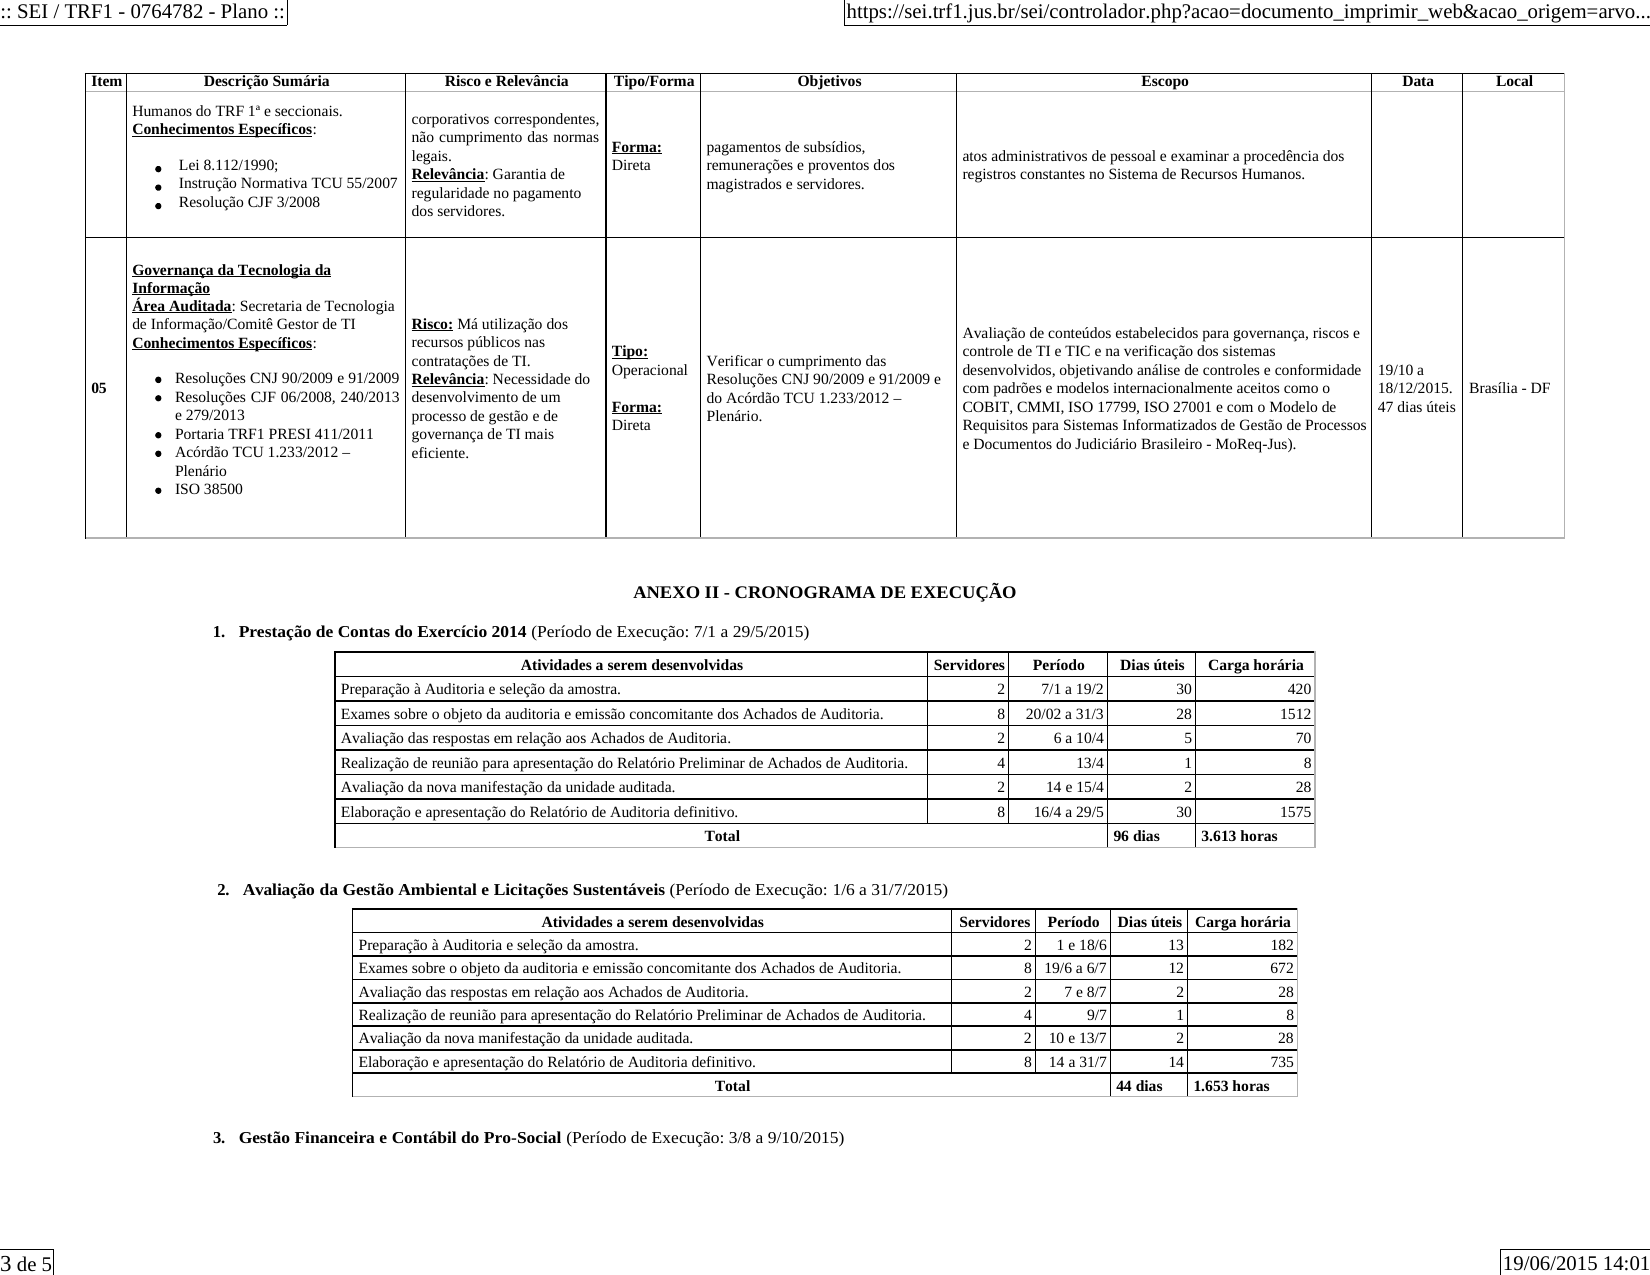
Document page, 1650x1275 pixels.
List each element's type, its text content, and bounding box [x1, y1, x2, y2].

table_cell 44 dias [1111, 1074, 1187, 1096]
table_cell 4 [928, 751, 1008, 773]
table_cell 28 [1188, 1027, 1297, 1049]
table_header Risco e Relevância [406, 74, 605, 91]
table_cell 8 [928, 800, 1008, 822]
table_cell 182 [1188, 933, 1297, 955]
table_cell 10 e 13/7 [1036, 1027, 1110, 1049]
table_cell 1 [1111, 1004, 1187, 1025]
table_cell 3.613 horas [1196, 824, 1314, 847]
table_cell Risco: Má utilização dos recursos públicos nas contratações de TI. Relevância: Necessidade do desenvolvimento de um processo de gestão e de governança de TI mais eficiente. [406, 238, 605, 537]
table_cell 2 [928, 726, 1008, 749]
table_cell 16/4 a 29/5 [1009, 800, 1107, 822]
table_cell 2 [1108, 775, 1195, 798]
table_cell 1.653 horas [1188, 1074, 1297, 1096]
table_header Servidores [952, 910, 1035, 932]
table_header Carga horária [1188, 910, 1297, 932]
table_cell 28 [1108, 702, 1195, 724]
table_cell Preparação à Auditoria e seleção da amostra. [336, 677, 927, 700]
table_cell 1575 [1196, 800, 1314, 822]
table_cell 13 [1111, 933, 1187, 955]
table_cell 19/10 a 18/12/2015. 47 dias úteis [1372, 238, 1462, 537]
table_cell Avaliação de conteúdos estabelecidos para governança, riscos e controle de TI e TIC e na verificação dos sistemas desenvolvidos, objetivando análise de controles e conformidade com padrões e modelos internacionalmente aceitos como o COBIT, CMMI, ISO 17799, ISO 27001 e com o Modelo de Requisitos para Sistemas Informatizados de Gestão de Processos e Documentos do Judiciário Brasileiro - MoReq-Jus). [957, 238, 1371, 537]
table_cell 05 [86, 238, 126, 537]
table_cell 2 [1111, 980, 1187, 1002]
table_cell 8 [1196, 751, 1314, 773]
table_header Item [86, 74, 126, 91]
table_cell 1512 [1196, 702, 1314, 724]
table_header Data [1372, 74, 1462, 91]
table_cell 8 [928, 702, 1008, 724]
table_header Período [1036, 910, 1110, 932]
table_cell Avaliação da nova manifestação da unidade auditada. [353, 1027, 951, 1049]
table_cell Governança da Tecnologia da Informação Área Auditada: Secretaria de Tecnologia de Informação/Comitê Gestor de TI Conhecimentos Específicos: Resoluções CNJ 90/2009 e 91/2009 Resoluções CJF 06/2008, 240/2013 e 279/2013 Portaria TRF1 PRESI 411/2011 Acórdão TCU 1.233/2012 – Plenário ISO 38500 [127, 238, 405, 537]
table_cell atos administrativos de pessoal e examinar a procedência dos registros constantes no Sistema de Recursos Humanos. [957, 92, 1371, 237]
table_header Dias úteis [1108, 653, 1195, 676]
table_cell Total [353, 1074, 1110, 1096]
table_cell Tipo: Operacional Forma: Direta [607, 238, 700, 537]
table_cell [86, 92, 126, 237]
table_cell [1372, 92, 1462, 237]
table_cell 420 [1196, 677, 1314, 700]
table_cell 8 [952, 957, 1035, 978]
table_cell 7/1 a 19/2 [1009, 677, 1107, 700]
table_cell 735 [1188, 1051, 1297, 1072]
table_cell 5 [1108, 726, 1195, 749]
table_cell Avaliação das respostas em relação aos Achados de Auditoria. [353, 980, 951, 1002]
table_cell 13/4 [1009, 751, 1107, 773]
table_cell Verificar o cumprimento das Resoluções CNJ 90/2009 e 91/2009 e do Acórdão TCU 1.233/2012 – Plenário. [701, 238, 956, 537]
table_cell 96 dias [1108, 824, 1195, 847]
table_cell Avaliação das respostas em relação aos Achados de Auditoria. [336, 726, 927, 749]
table_cell 672 [1188, 957, 1297, 978]
table_cell Exames sobre o objeto da auditoria e emissão concomitante dos Achados de Auditoria. [336, 702, 927, 724]
table_header Servidores [928, 653, 1008, 676]
table_header Escopo [957, 74, 1371, 91]
table_cell 70 [1196, 726, 1314, 749]
table_cell Total [336, 824, 1107, 847]
table_header Tipo/Forma [607, 74, 700, 91]
table_cell Brasília - DF [1463, 238, 1564, 537]
table_cell 8 [1188, 1004, 1297, 1025]
table_cell 28 [1188, 980, 1297, 1002]
table_cell corporativos correspondentes, não cumprimento das normas legais. Relevância: Garantia de regularidade no pagamento dos servidores. [406, 92, 605, 237]
table_cell 2 [952, 980, 1035, 1002]
table_cell 9/7 [1036, 1004, 1110, 1025]
table_cell 4 [952, 1004, 1035, 1025]
table_cell Exames sobre o objeto da auditoria e emissão concomitante dos Achados de Auditoria. [353, 957, 951, 978]
table_cell pagamentos de subsídios, remunerações e proventos dos magistrados e servidores. [701, 92, 956, 237]
table_cell 30 [1108, 800, 1195, 822]
table_cell 14 [1111, 1051, 1187, 1072]
subtitle ANEXO II - CRONOGRAMA DE EXECUÇÃO [73, 582, 1577, 602]
table_cell 2 [952, 933, 1035, 955]
table_cell 6 a 10/4 [1009, 726, 1107, 749]
table_header Dias úteis [1111, 910, 1187, 932]
table_cell 2 [928, 677, 1008, 700]
table_cell 12 [1111, 957, 1187, 978]
list Avaliação da Gestão Ambiental e Licitações Sustentáveis (Período de Execução: 1/6 a 31/7/2015) [217, 879, 1577, 898]
table_header Descrição Sumária [127, 74, 405, 91]
list Prestação de Contas do Exercício 2014 (Período de Execução: 7/1 a 29/5/2015) [213, 622, 1577, 641]
table_cell Elaboração e apresentação do Relatório de Auditoria definitivo. [353, 1051, 951, 1072]
table_cell 30 [1108, 677, 1195, 700]
list Gestão Financeira e Contábil do Pro-Social (Período de Execução: 3/8 a 9/10/2015) [213, 1128, 1577, 1147]
table_cell Realização de reunião para apresentação do Relatório Preliminar de Achados de Auditoria. [336, 751, 927, 773]
table_cell 1 e 18/6 [1036, 933, 1110, 955]
table_cell 2 [952, 1027, 1035, 1049]
table_header Período [1009, 653, 1107, 676]
table_cell Forma: Direta [607, 92, 700, 237]
table_cell Humanos do TRF 1ª e seccionais. Conhecimentos Específicos: Lei 8.112/1990; Instrução Normativa TCU 55/2007 Resolução CJF 3/2008 [127, 92, 405, 237]
table_cell 8 [952, 1051, 1035, 1072]
table_header Atividades a serem desenvolvidas [336, 653, 927, 676]
table_header Atividades a serem desenvolvidas [353, 910, 951, 932]
table_cell 28 [1196, 775, 1314, 798]
table_header Objetivos [701, 74, 956, 91]
table_header Local [1463, 74, 1564, 91]
table_cell Realização de reunião para apresentação do Relatório Preliminar de Achados de Auditoria. [353, 1004, 951, 1025]
table_cell 1 [1108, 751, 1195, 773]
table_cell 2 [928, 775, 1008, 798]
table_cell 2 [1111, 1027, 1187, 1049]
table_cell Preparação à Auditoria e seleção da amostra. [353, 933, 951, 955]
table_cell Elaboração e apresentação do Relatório de Auditoria definitivo. [336, 800, 927, 822]
table_cell 19/6 a 6/7 [1036, 957, 1110, 978]
table_cell [1463, 92, 1564, 237]
table_cell 14 e 15/4 [1009, 775, 1107, 798]
table_cell 7 e 8/7 [1036, 980, 1110, 1002]
table_header Carga horária [1196, 653, 1314, 676]
table_cell Avaliação da nova manifestação da unidade auditada. [336, 775, 927, 798]
table_cell 20/02 a 31/3 [1009, 702, 1107, 724]
table_cell 14 a 31/7 [1036, 1051, 1110, 1072]
